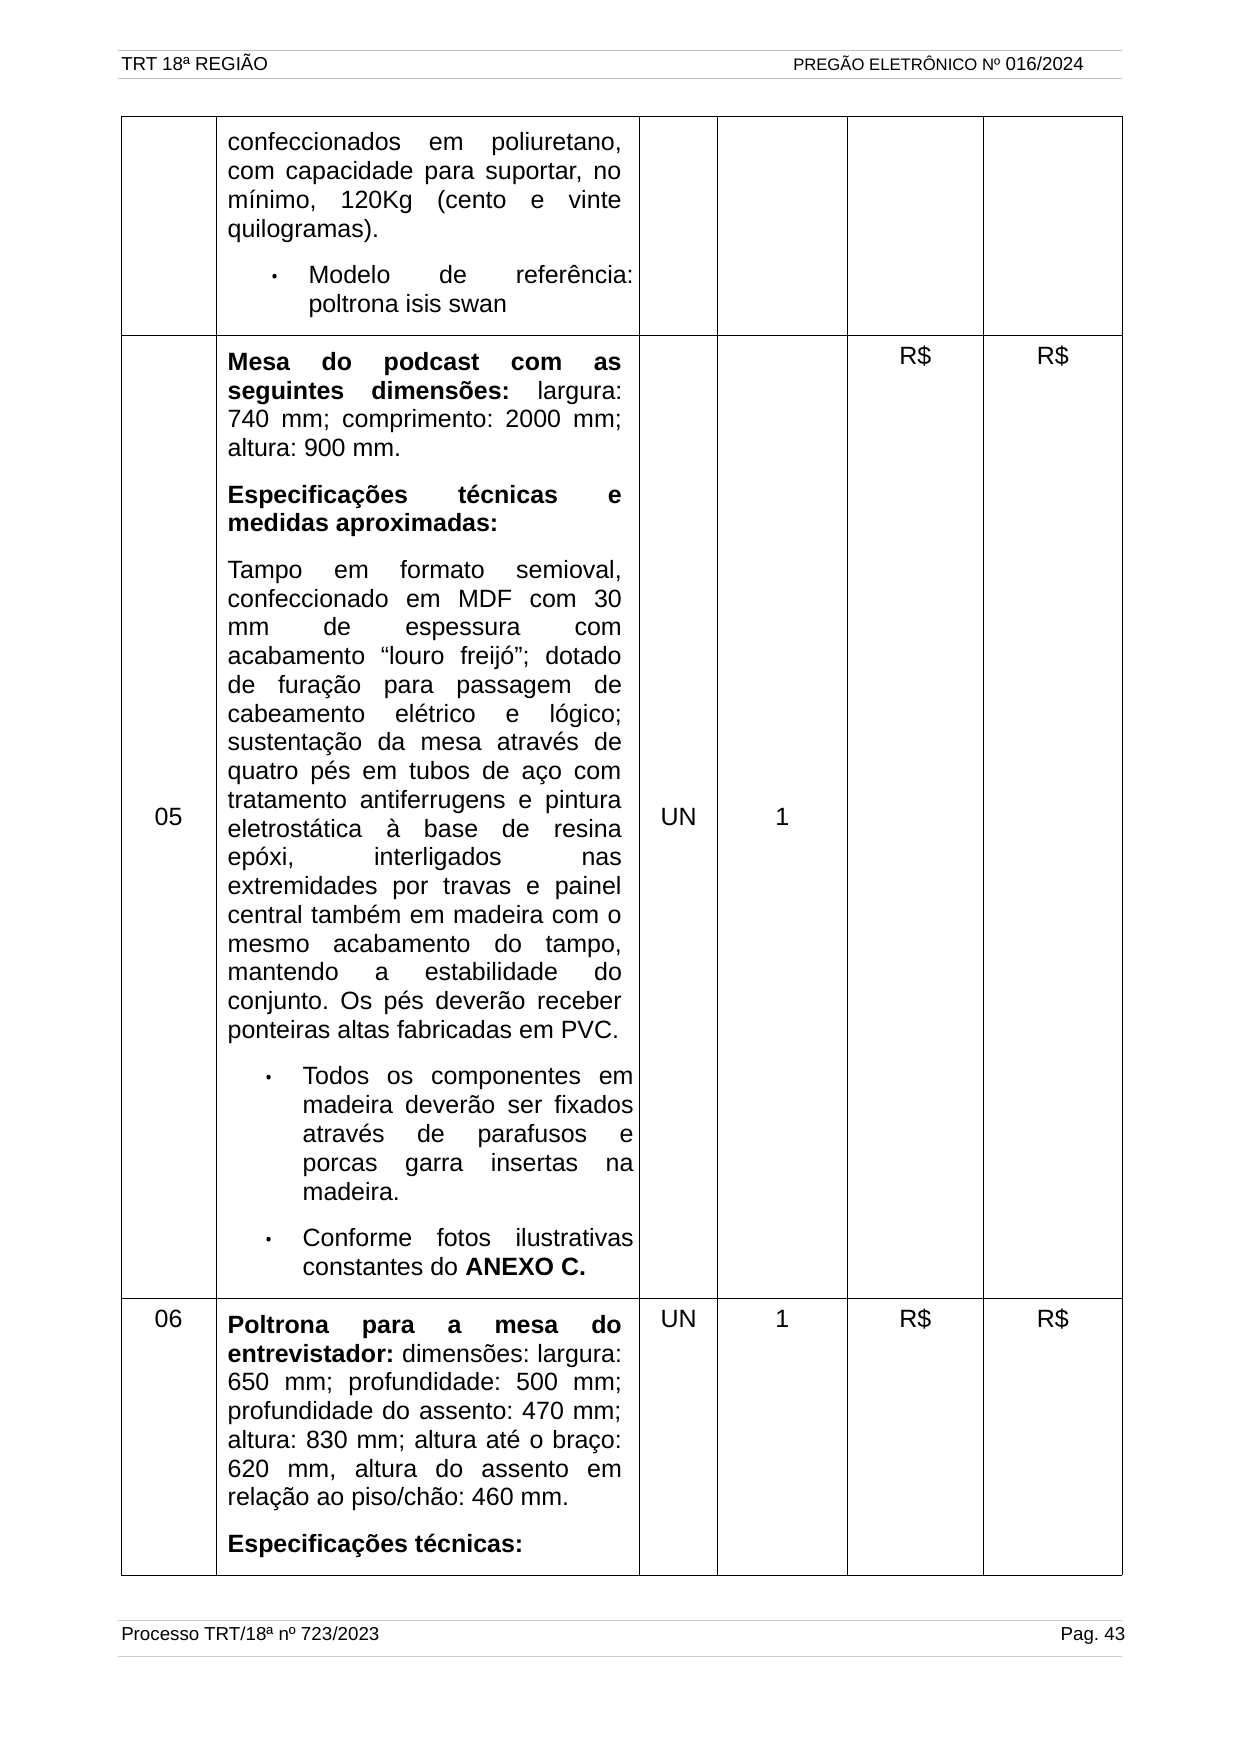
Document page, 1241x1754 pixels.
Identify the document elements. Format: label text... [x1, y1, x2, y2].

table_cell UN [640, 1299, 717, 1575]
table_cell Poltrona para a mesa do entrevistador: dimensões: largura: 650 mm; profundidade: 500 mm; profundidade do assento: 470 mm; altura: 830 mm; altura até o braço: 620 mm, altura do assento em relação ao piso/chão: 460 mm. Especificações técnicas: [217, 1299, 639, 1575]
table_cell 1 [718, 336, 847, 1298]
table_cell R$ [848, 1299, 983, 1575]
table_cell confeccionados em poliuretano, com capacidade para suportar, no mínimo, 120Kg (cento e vinte quilogramas). Modelo de referência: poltrona isis swan [217, 117, 639, 335]
table_cell [984, 117, 1122, 335]
table_cell [122, 117, 216, 335]
table_cell ‍06 [122, 1299, 216, 1575]
table_cell [718, 117, 847, 335]
table_cell [848, 117, 983, 335]
table_cell R$ [984, 1299, 1122, 1575]
table_cell UN [640, 336, 717, 1298]
table_cell 1 [718, 1299, 847, 1575]
table_cell [640, 117, 717, 335]
table_cell R$ [984, 336, 1122, 1298]
table_cell Mesa do podcast com as seguintes dimensões: largura: 740 mm; comprimento: 2000 mm; altura: 900 mm. Especificações técnicas e medidas aproximadas: Tampo em formato semioval, confeccionado em MDF com 30 mm de espessura com acabamento “louro freijó”; dotado de furação para passagem de cabeamento elétrico e lógico; sustentação da mesa através de quatro pés em tubos de aço com tratamento antiferrugens e pintura eletrostática à base de resina epóxi, interligados nas extremidades por travas e painel central também em madeira com o mesmo acabamento do tampo, mantendo a estabilidade do conjunto. Os pés deverão receber ponteiras altas fabricadas em PVC. Todos os componentes em madeira deverão ser fixados através de parafusos e porcas garra insertas na madeira. Conforme fotos ilustrativas constantes do ANEXO C. [217, 336, 639, 1298]
table_cell 05 [122, 336, 216, 1298]
table_cell R$ [848, 336, 983, 1298]
